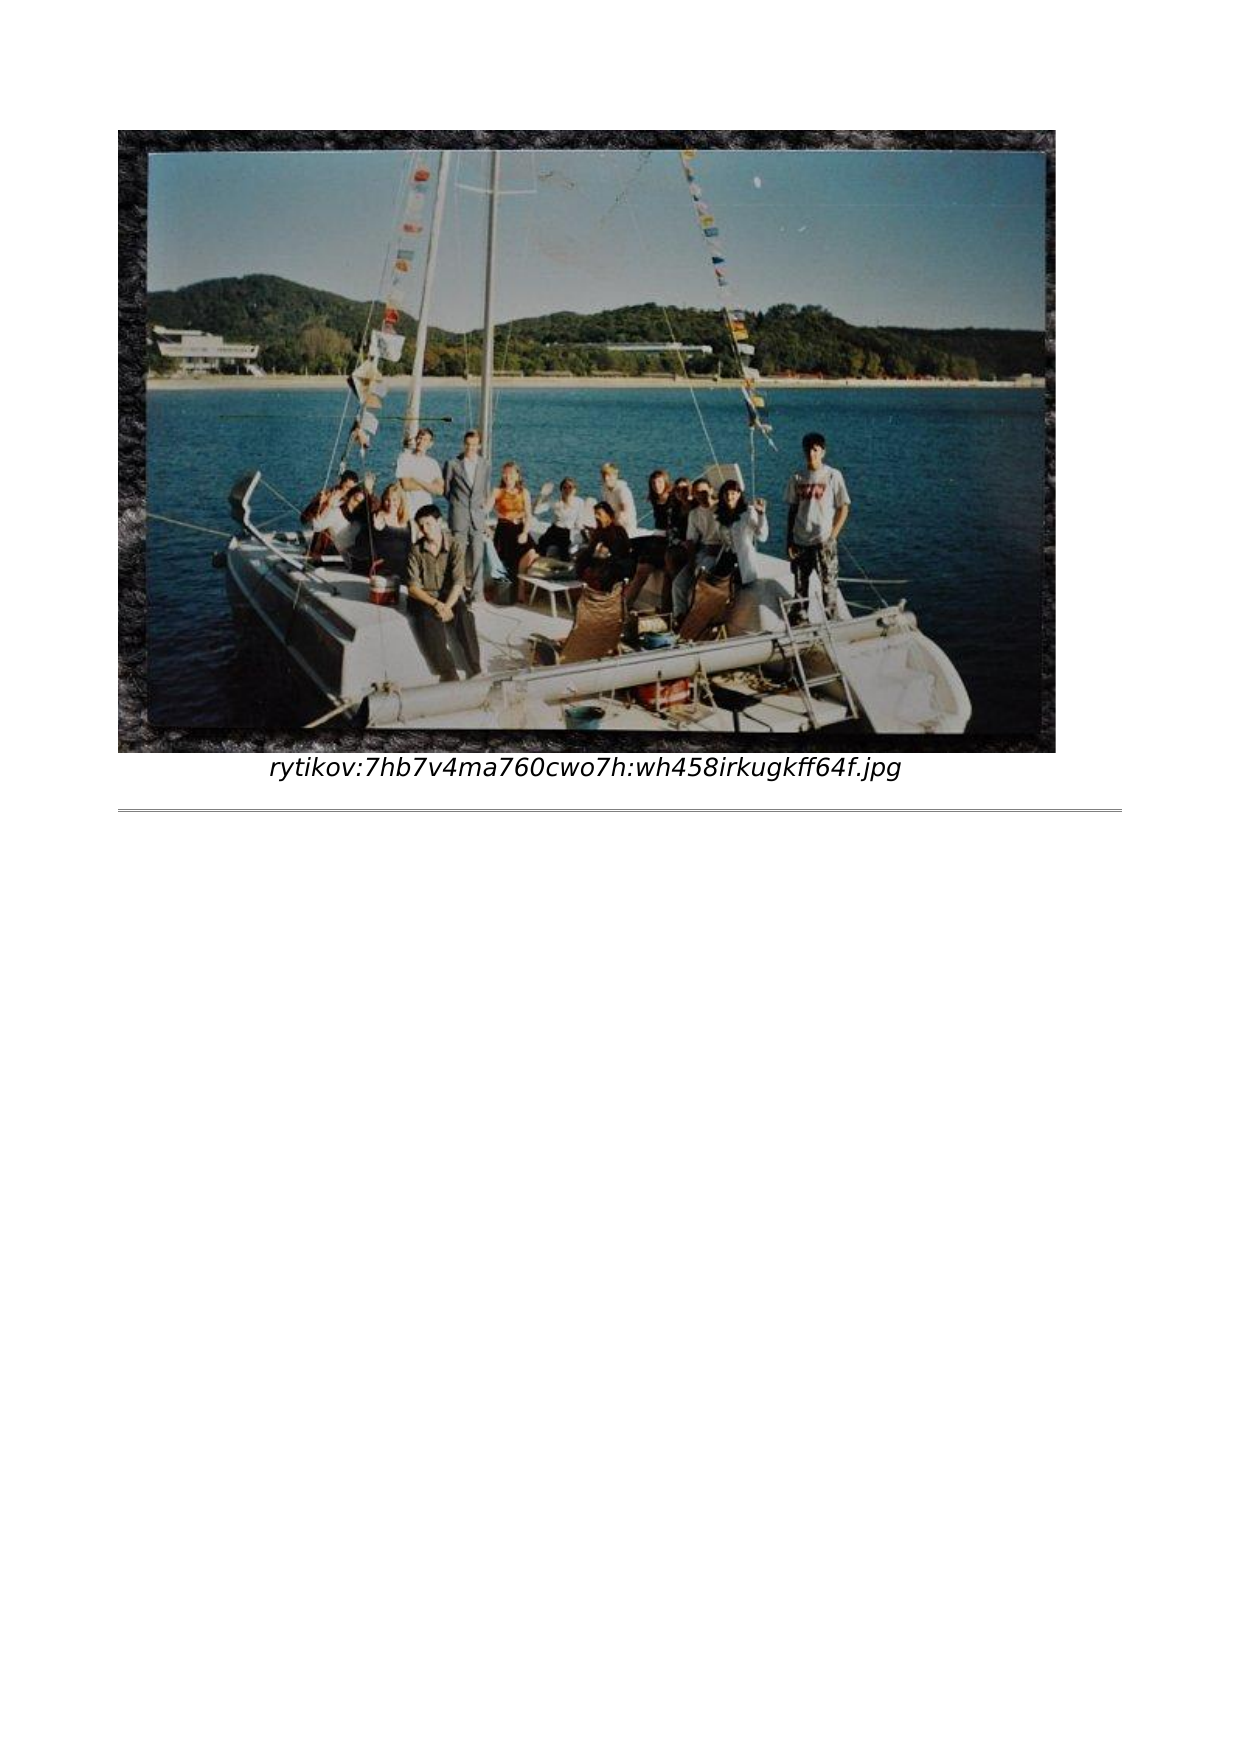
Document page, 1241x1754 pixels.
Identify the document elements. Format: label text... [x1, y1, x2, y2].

picture [118, 130, 1056, 753]
text rytikov:7hb7v4ma760cwo7h:wh458irkugkff64f.jpg [118, 753, 1056, 782]
